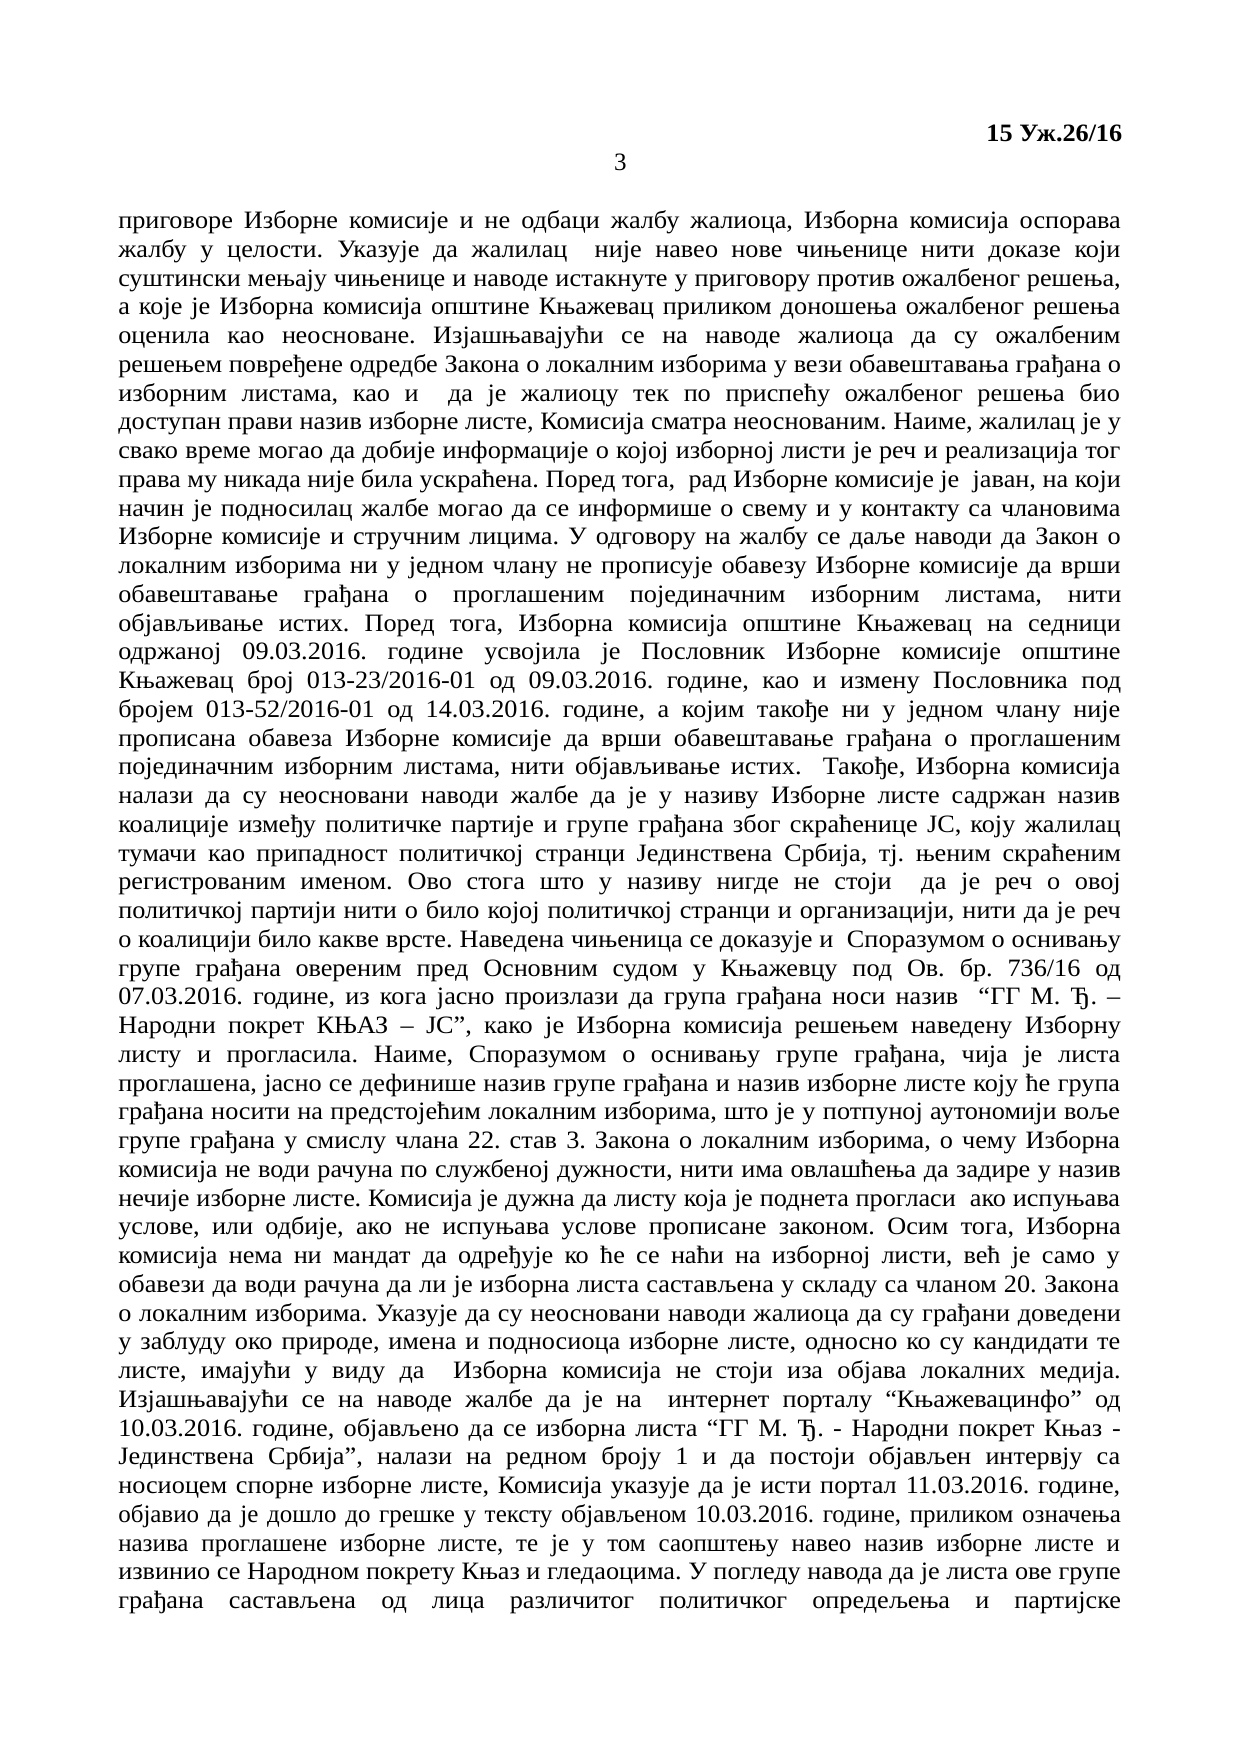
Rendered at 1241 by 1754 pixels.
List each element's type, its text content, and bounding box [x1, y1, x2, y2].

text приговоре Изборне комисије и не одбаци жалбу жалиоца, Изборна комисија оспорава жалбу у целости. Указује да жалилац није навео нове чињенице нити доказе који суштински мењају чињенице и наводе истакнуте у приговору против ожалбеног решења, а које је Изборна комисија општине Књажевац приликом доношења ожалбеног решења оценила као неосноване. Изјашњавајући се на наводе жалиоца да су ожалбеним решењем повређене одредбе Закона о локалним изборима у вези обавештавања грађана о изборним листама, као и да је жалиоцу тек по приспећу ожалбеног решења био доступан прави назив изборне листе, Комисија сматра неоснованим. Наиме, жалилац је у свако време могао да добије информације о којој изборној листи је реч и реализација тог права му никада није била ускраћена. Поред тога, рад Изборне комисије је јаван, на који начин је подносилац жалбе могао да се информише о свему и у контакту са члановима Изборне комисије и стручним лицима. У одговору на жалбу се даље наводи да Закон о локалним изборима ни у једном члану не прописује обавезу Изборне комисије да врши обавештавање грађана о проглашеним појединачним изборним листама, нити објављивање истих. Поред тога, Изборна комисија општине Књажевац на седници одржаној 09.03.2016. године усвојила је Пословник Изборне комисије општине Књажевац број 013-23/2016-01 од 09.03.2016. године, као и измену Пословника под бројем 013-52/2016-01 од 14.03.2016. године, а којим такође ни у једном члану није прописана обавеза Изборне комисије да врши обавештавање грађана о проглашеним појединачним изборним листама, нити објављивање истих. Такође, Изборна комисија налази да су неосновани наводи жалбе да је у називу Изборне листе садржан назив коалиције између политичке партије и групе грађана због скраћенице ЈС, коју жалилац тумачи као припадност политичкој странци Јединствена Србија, тј. њеним скраћеним регистрованим именом. Ово стога што у називу нигде не стоји да је реч о овој политичкој партији нити о било којој политичкој странци и организацији, нити да је реч о коалицији било какве врсте. Наведена чињеница се доказује и Споразумом о оснивању групе грађана овереним пред Основним судом у Књажевцу под Ов. бр. 736/16 од 07.03.2016. године, из кога јасно произлази да група грађана носи назив “ГГ М. Ђ. – Народни покрет КЊАЗ – ЈС”, како је Изборна комисија решењем наведену Изборну листу и прогласила. Наиме, Споразумом о оснивању групе грађана, чија је листа проглашена, јасно се дефинише назив групе грађана и назив изборне листе коју ће група грађана носити на предстојећим локалним изборима, што је у потпуној аутономији воље групе грађана у смислу члана 22. став 3. Закона о локалним изборима, о чему Изборна комисија не води рачуна по службеној дужности, нити има овлашћења да задире у назив нечије изборне листе. Комисија је дужна да листу која је поднета прогласи ако испуњава услове, или одбије, ако не испуњава услове прописане законом. Осим тога, Изборна комисија нема ни мандат да одређује ко ће се наћи на изборној листи, већ је само у обавези да води рачуна да ли је изборна листа састављена у складу са чланом 20. Закона о локалним изборима. Указује да су неосновани наводи жалиоца да су грађани доведени у заблуду око природе, имена и подносиоца изборне листе, односно ко су кандидати те листе, имајући у виду да Изборна комисија не стоји иза објава локалних медија. Изјашњавајући се на наводе жалбе да је на интернет порталу “Књажевацинфо” од 10.03.2016. године, објављено да се изборна листа “ГГ М. Ђ. - Народни покрет Књаз - Јединствена Србија”, налази на редном броју 1 и да постоји објављен интервју са носиоцем спорне изборне листе, Комисија указује да је исти портал 11.03.2016. године, објавио да је дошло до грешке у тексту објављеном 10.03.2016. године, приликом означења назива проглашене изборне листе, те је у том саопштењу навео назив изборне листе и извинио се Народном покрету Књаз и гледаоцима. У погледу навода да је листа ове групе грађана састављена од лица различитог политичког опредељења и партијске [118, 205, 1122, 1614]
